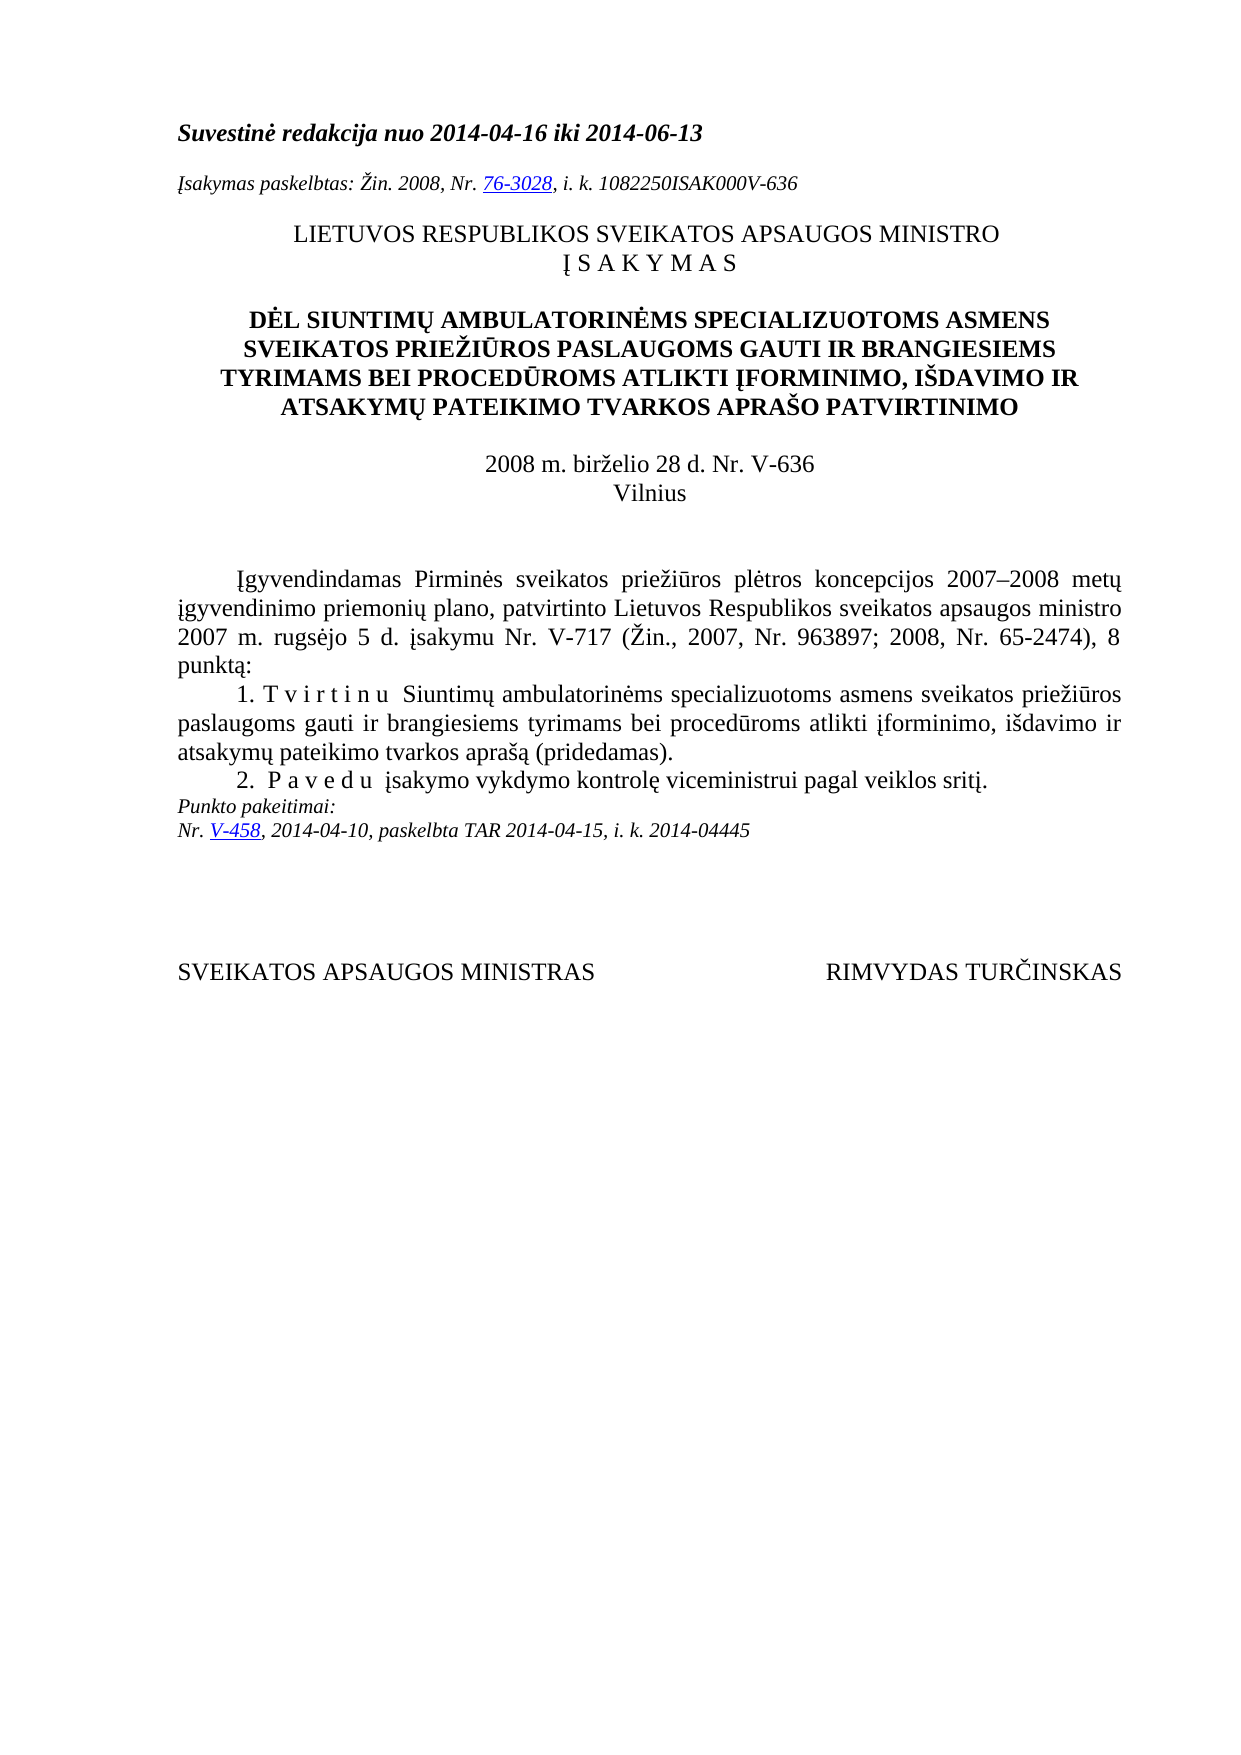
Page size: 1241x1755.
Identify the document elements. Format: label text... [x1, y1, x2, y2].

text Suvestinė redakcija nuo 2014-04-16 iki 2014-06-13 [177, 118, 1122, 147]
text Nr. V-458, 2014-04-10, paskelbta TAR 2014-04-15, i. k. 2014-04445 [177, 818, 1122, 842]
text ĮSAKYMAS [177, 248, 1122, 277]
text LIETUVOS RESPUBLIKOS SVEIKATOS APSAUGOS MINISTRO [177, 219, 1122, 248]
text 2008 m. birželio 28 d. Nr. V-636 [177, 449, 1122, 478]
text Vilnius [177, 478, 1122, 507]
text Punkto pakeitimai: [177, 794, 1122, 818]
text Įgyvendindamas Pirminės sveikatos priežiūros plėtros koncepcijos 2007–2008 metų įgyvendinimo priemonių plano, patvirtinto Lietuvos Respublikos sveikatos apsaugos ministro 2007 m. rugsėjo 5 d. įsakymu Nr. V-717 (Žin., 2007, Nr. 963897; 2008, Nr. 65-2474), 8 punktą: [177, 564, 1122, 679]
text 2. P a v e d u įsakymo vykdymo kontrolę viceministrui pagal veiklos sritį. [177, 765, 1122, 794]
text 1. Tvirtinu Siuntimų ambulatorinėms specializuotoms asmens sveikatos priežiūros paslaugoms gauti ir brangiesiems tyrimams bei procedūroms atlikti įforminimo, išdavimo ir atsakymų pateikimo tvarkos aprašą (pridedamas). [177, 679, 1122, 765]
text Įsakymas paskelbtas: Žin. 2008, Nr. 76-3028, i. k. 1082250ISAK000V-636 [177, 171, 1122, 195]
text SVEIKATOS APSAUGOS MINISTRAS RIMVYDAS TURČINSKAS [177, 957, 1122, 986]
text DĖL SIUNTIMŲ AMBULATORINĖMS SPECIALIZUOTOMS ASMENS SVEIKATOS PRIEŽIŪROS PASLAUGOMS GAUTI IR BRANGIESIEMS TYRIMAMS BEI PROCEDŪROMS ATLIKTI ĮFORMINIMO, IŠDAVIMO IR ATSAKYMŲ PATEIKIMO TVARKOS APRAŠO PATVIRTINIMO [177, 305, 1122, 420]
